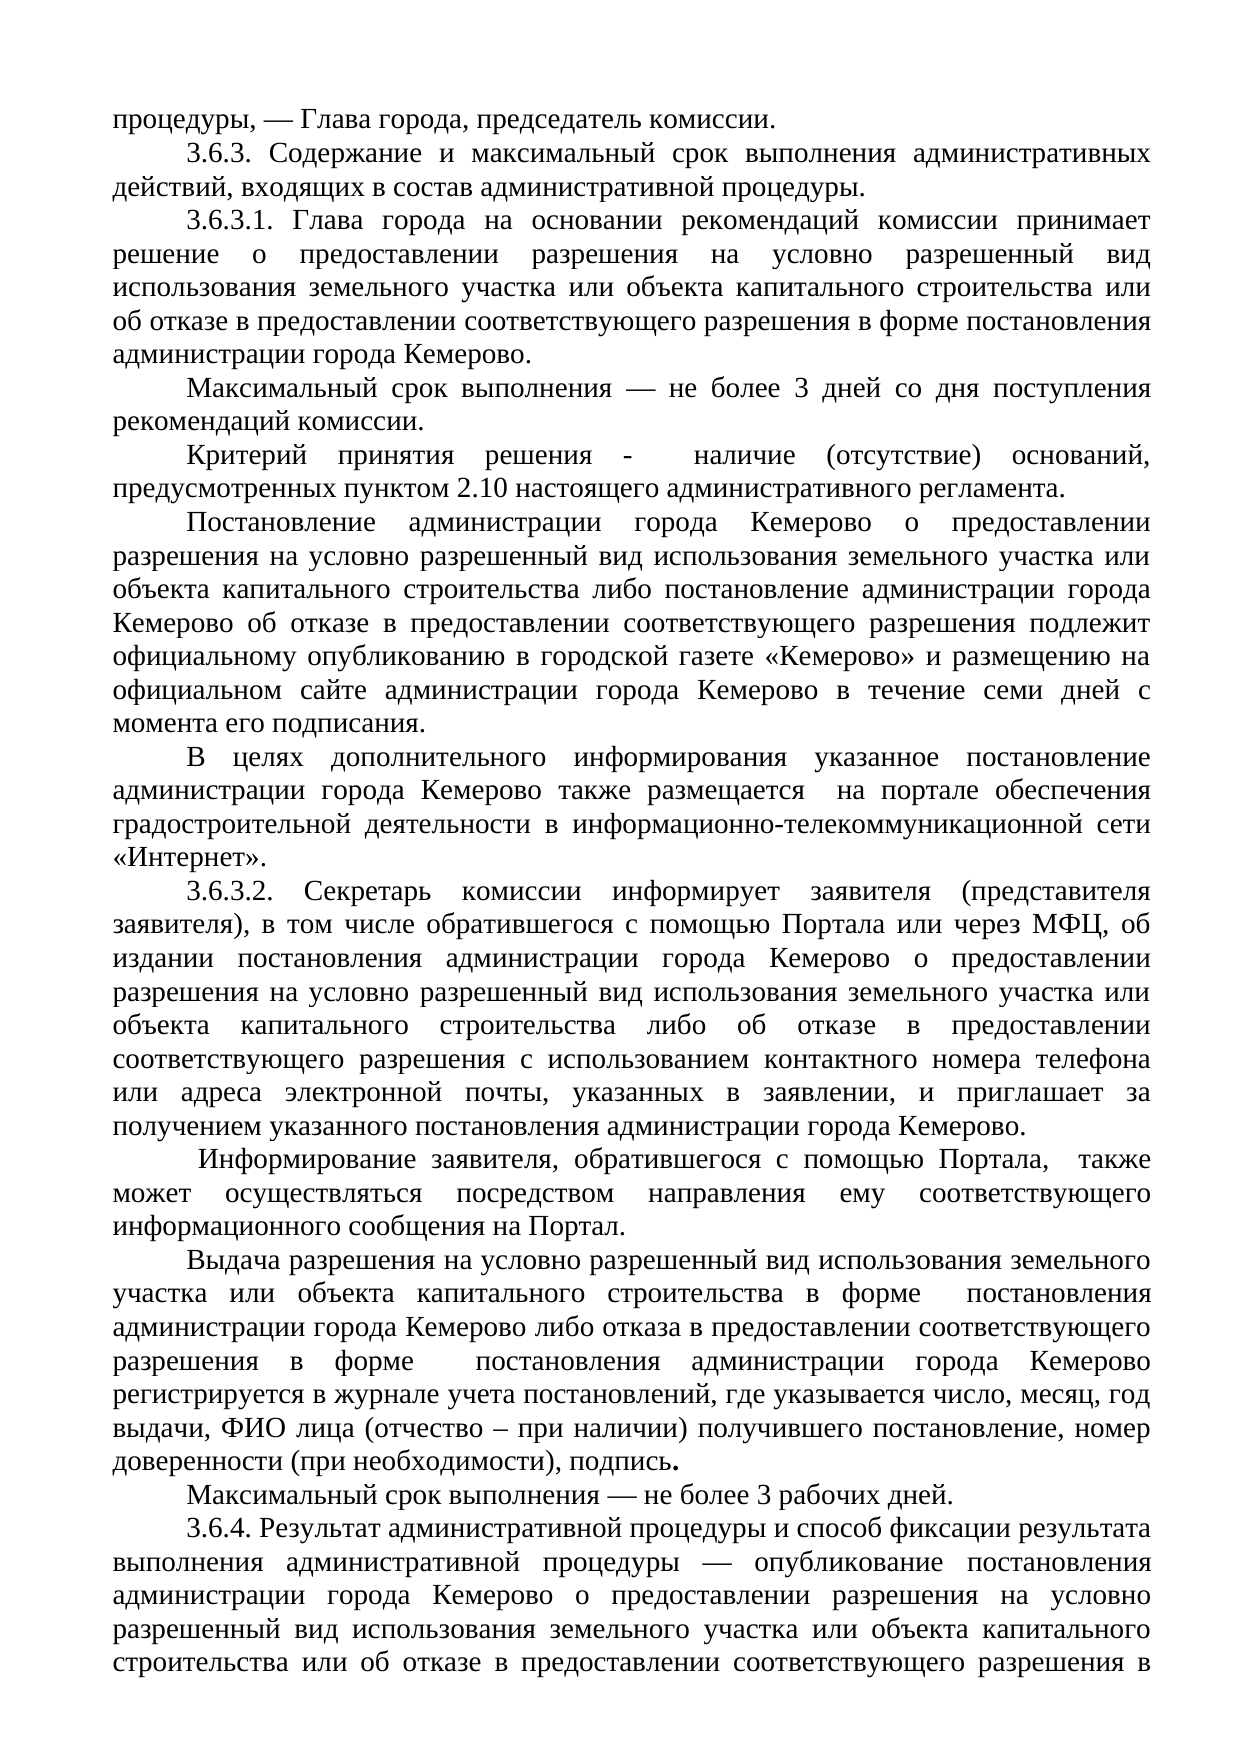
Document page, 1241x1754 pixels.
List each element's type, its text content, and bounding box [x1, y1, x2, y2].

text Информирование заявителя, обратившегося с помощью Портала, также может осуществляться посредством направления ему соответствующего информационного сообщения на Портал. [112, 1141, 1152, 1242]
text Критерий принятия решения - наличие (отсутствие) оснований, предусмотренных пунктом 2.10 настоящего административного регламента. [112, 437, 1152, 504]
text В целях дополнительного информирования указанное постановление администрации города Кемерово также размещается на портале обеспечения градостроительной деятельности в информационно-телекоммуникационной сети «Интернет». [112, 739, 1152, 873]
list процедуры, — Глава города, председатель комиссии. [112, 102, 1152, 135]
list Максимальный срок выполнения — не более 3 рабочих дней. [112, 1477, 1152, 1510]
list 3.6.3. Содержание и максимальный срок выполнения административных действий, входящих в состав административной процедуры. [112, 135, 1152, 202]
text 3.6.3.2. Секретарь комиссии информирует заявителя (представителя заявителя), в том числе обратившегося с помощью Портала или через МФЦ, об издании постановления администрации города Кемерово о предоставлении разрешения на условно разрешенный вид использования земельного участка или объекта капитального строительства либо об отказе в предоставлении соответствующего разрешения с использованием контактного номера телефона или адреса электронной почты, указанных в заявлении, и приглашает за получением указанного постановления администрации города Кемерово. [112, 873, 1152, 1141]
list 3.6.3.1. Глава города на основании рекомендаций комиссии принимает решение о предоставлении разрешения на условно разрешенный вид использования земельного участка или объекта капитального строительства или об отказе в предоставлении соответствующего разрешения в форме постановления администрации города Кемерово. [112, 202, 1152, 370]
list Максимальный срок выполнения — не более 3 дней со дня поступления рекомендаций комиссии. [112, 370, 1152, 437]
text Постановление администрации города Кемерово о предоставлении разрешения на условно разрешенный вид использования земельного участка или объекта капитального строительства либо постановление администрации города Кемерово об отказе в предоставлении соответствующего разрешения подлежит официальному опубликованию в городской газете «Кемерово» и размещению на официальном сайте администрации города Кемерово в течение семи дней с момента его подписания. [112, 504, 1152, 739]
text 3.6.4. Результат административной процедуры и способ фиксации результата выполнения административной процедуры — опубликование постановления администрации города Кемерово о предоставлении разрешения на условно разрешенный вид использования земельного участка или объекта капитального строительства или об отказе в предоставлении соответствующего разрешения в [112, 1510, 1152, 1678]
text Выдача разрешения на условно разрешенный вид использования земельного участка или объекта капитального строительства в форме постановления администрации города Кемерово либо отказа в предоставлении соответствующего разрешения в форме постановления администрации города Кемерово регистрируется в журнале учета постановлений, где указывается число, месяц, год выдачи, ФИО лица (отчество – при наличии) получившего постановление, номер доверенности (при необходимости), подпись. [112, 1242, 1152, 1477]
